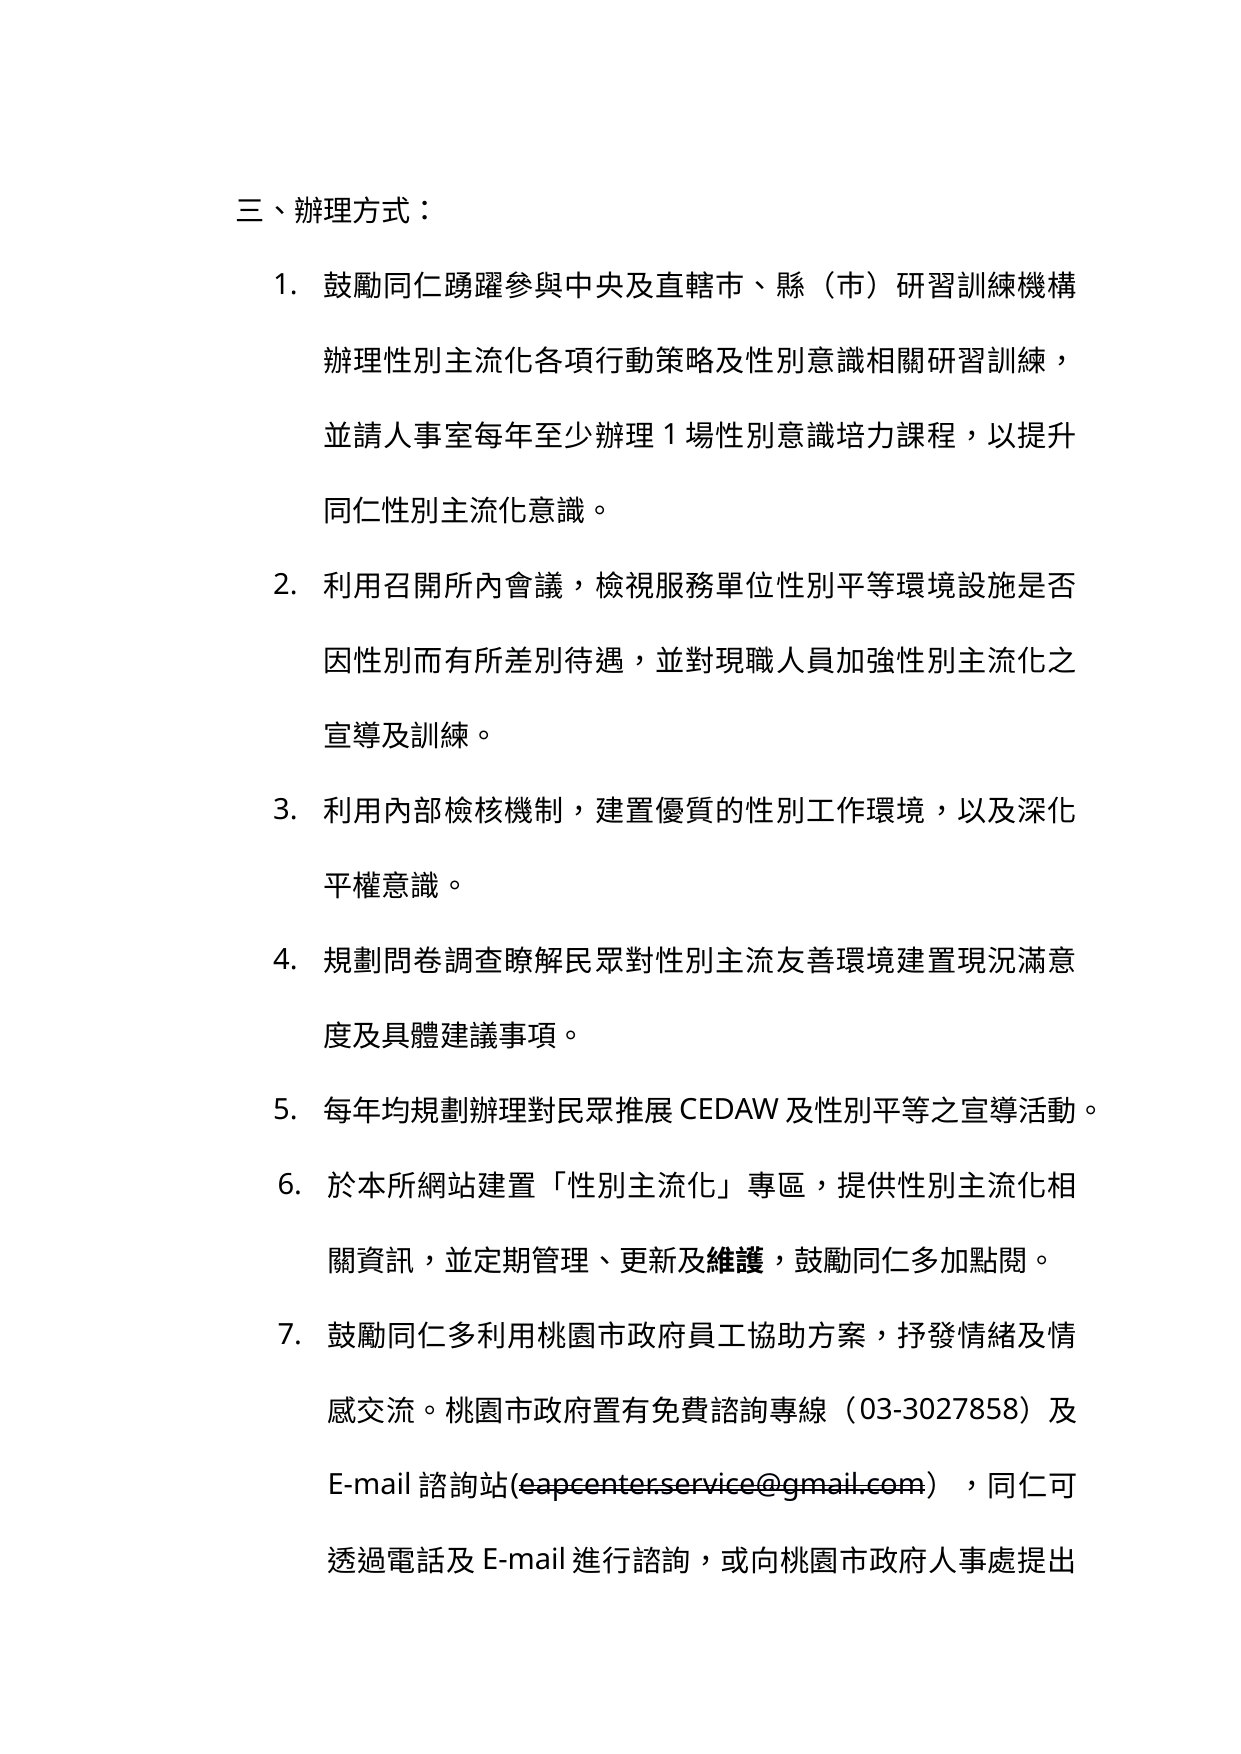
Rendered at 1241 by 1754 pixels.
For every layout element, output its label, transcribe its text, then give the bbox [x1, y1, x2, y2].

text 三、辦理方式： [177, 164, 1078, 239]
list 鼓勵同仁多利用桃園市政府員工協助方案，抒發情緒及情感交流。桃園市政府置有免費諮詢專線（03-3027858）及E-mail諮詢站(eapcenter.service@gmail.com），同仁可透過電話及E-mail進行諮詢，或向桃園市政府人事處提出 [277, 1289, 1078, 1589]
list 於本所網站建置「性別主流化」專區，提供性別主流化相關資訊，並定期管理、更新及維護，鼓勵同仁多加點閱。 [277, 1139, 1078, 1289]
list 利用召開所內會議，檢視服務單位性別平等環境設施是否因性別而有所差別待遇，並對現職人員加強性別主流化之宣導及訓練。 [273, 539, 1078, 764]
list 利用內部檢核機制，建置優質的性別工作環境，以及深化平權意識。 [273, 764, 1078, 914]
list 每年均規劃辦理對民眾推展CEDAW及性別平等之宣導活動。 [273, 1064, 1078, 1139]
list 規劃問卷調查瞭解民眾對性別主流友善環境建置現況滿意度及具體建議事項。 [273, 914, 1078, 1064]
list 鼓勵同仁踴躍參與中央及直轄巿、縣（巿）研習訓練機構辦理性別主流化各項行動策略及性別意識相關研習訓練，並請人事室每年至少辦理1場性別意識培力課程，以提升同仁性別主流化意識。 [273, 239, 1078, 539]
